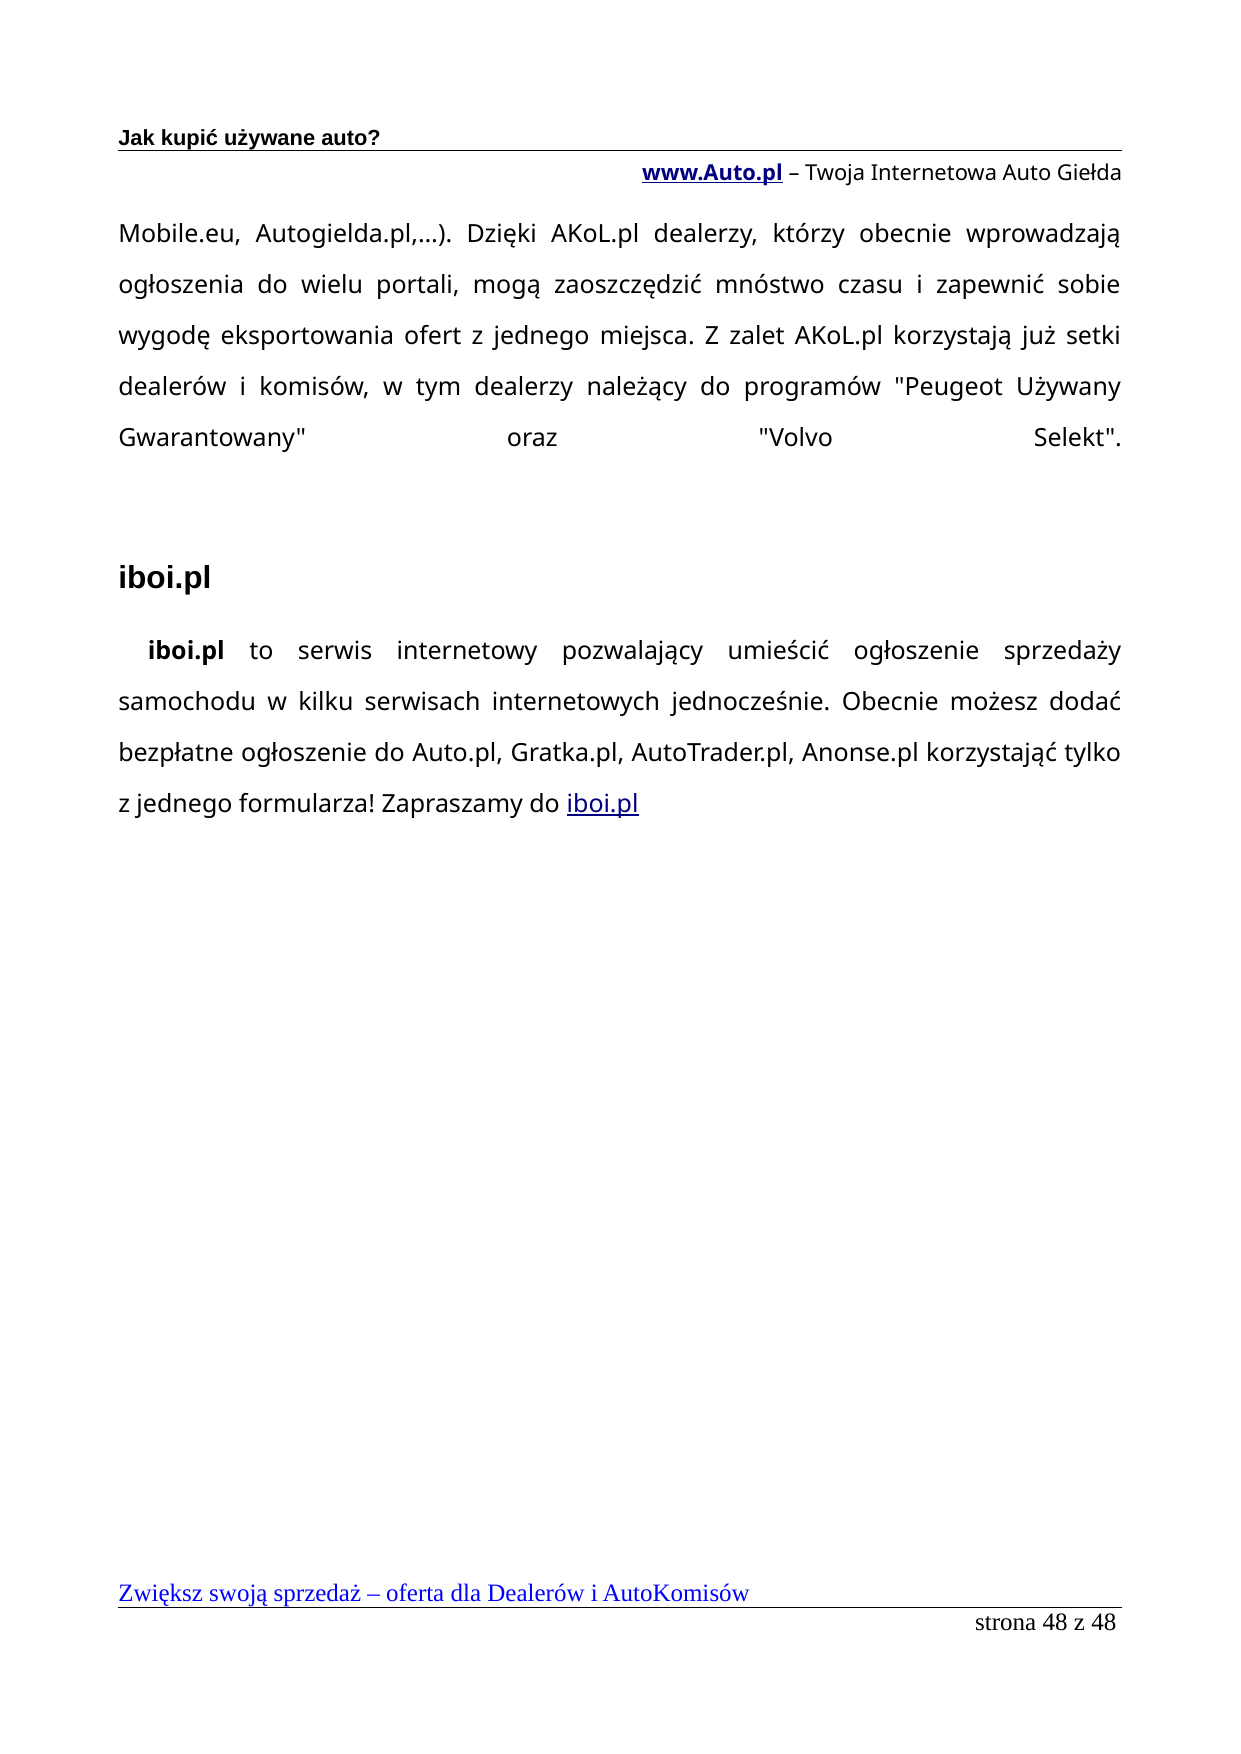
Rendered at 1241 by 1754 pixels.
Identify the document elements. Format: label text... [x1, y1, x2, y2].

text Mobile.eu, Autogielda.pl,…). Dzięki AKoL.pl dealerzy, którzy obecnie wprowadzają ogłoszenia do wielu portali, mogą zaoszczędzić mnóstwo czasu i zapewnić sobie wygodę eksportowania ofert z jednego miejsca. Z zalet AKoL.pl korzystają już setki dealerów i komisów, w tym dealerzy należący do programów "Peugeot Używany Gwarantowany" oraz "Volvo Selekt". [118, 216, 1122, 505]
text iboi.pl to serwis internetowy pozwalający umieścić ogłoszenie sprzedaży samochodu w kilku serwisach internetowych jednocześnie. Obecnie możesz dodać bezpłatne ogłoszenie do Auto.pl, Gratka.pl, AutoTrader.pl, Anonse.pl korzystająć tylko z jednego formularza! Zapraszamy do iboi.pl [118, 632, 1122, 819]
subtitle iboi.pl [118, 559, 1122, 596]
